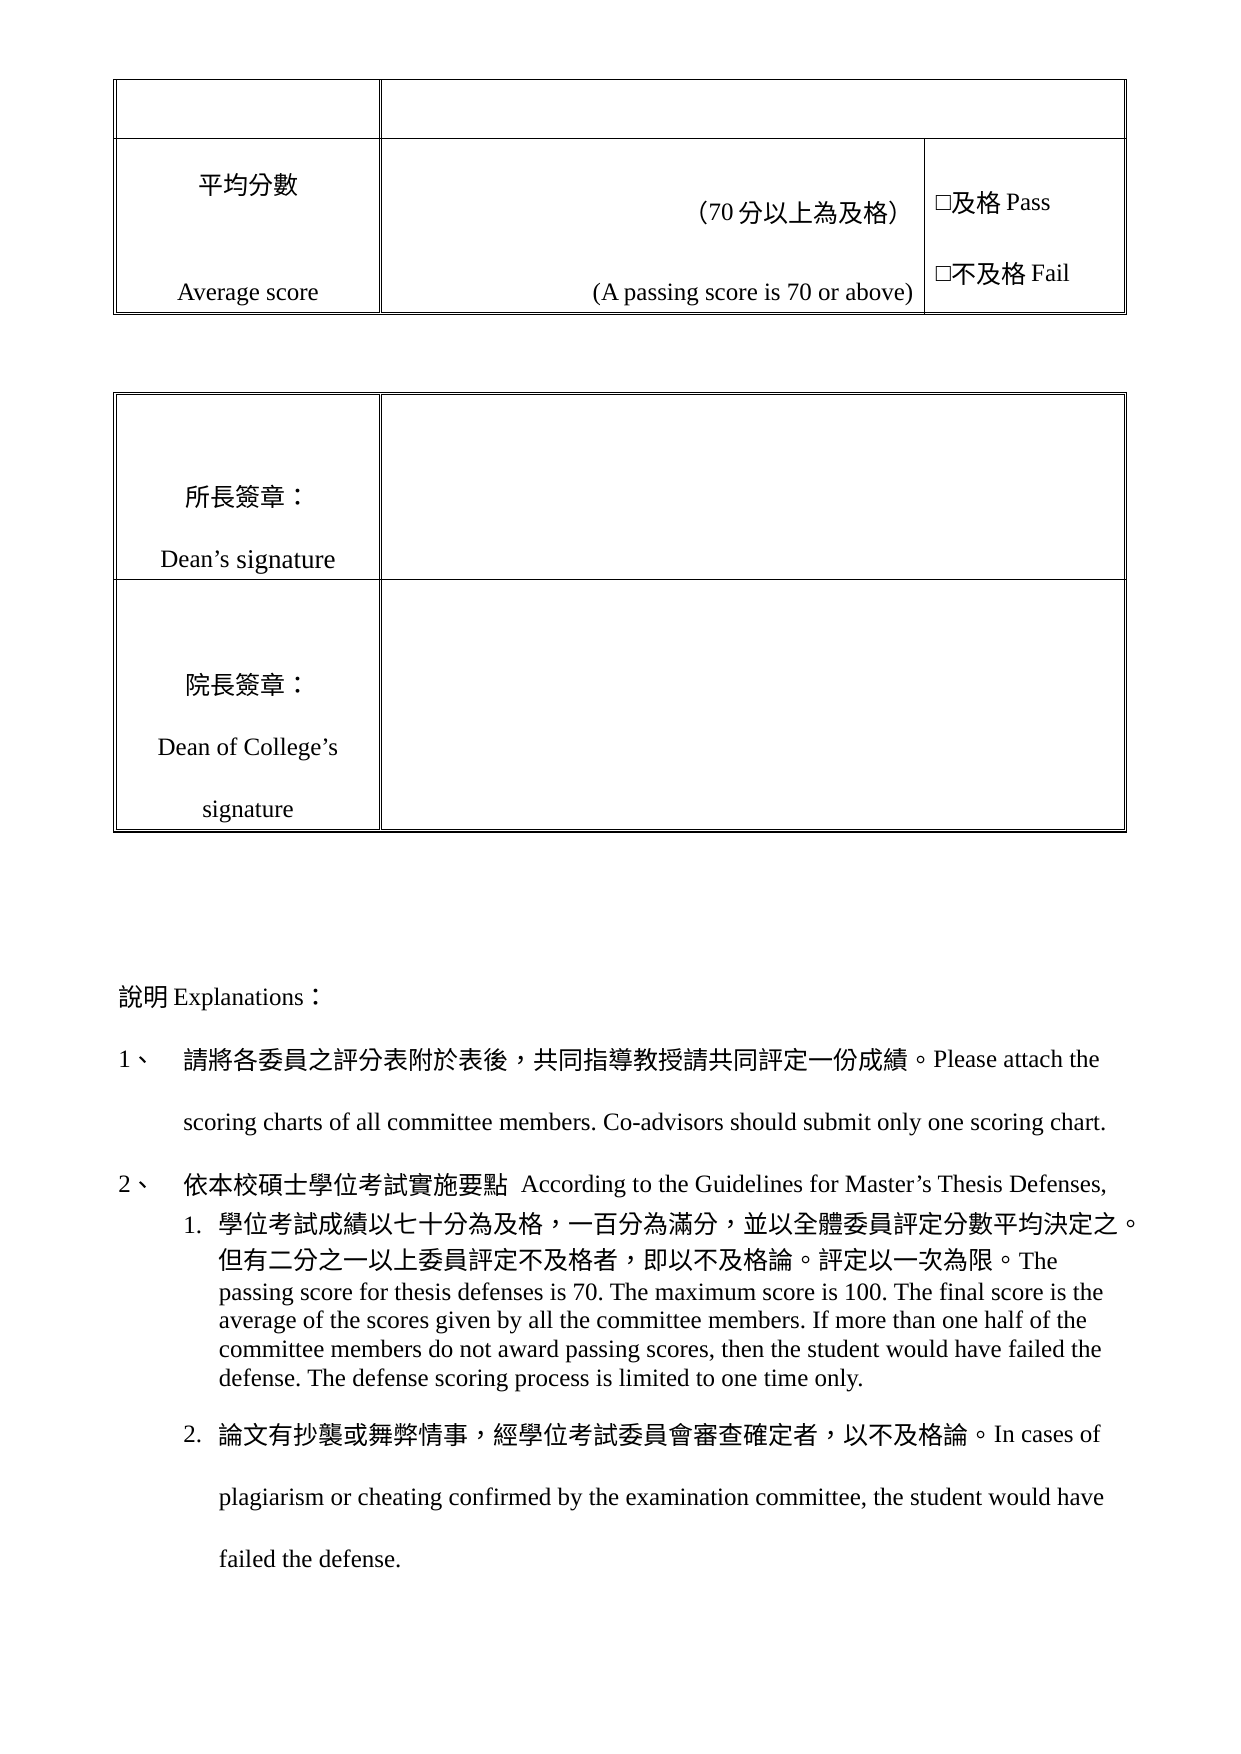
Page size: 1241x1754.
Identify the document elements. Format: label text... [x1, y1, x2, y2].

text 說明Explanations： [118, 954, 1122, 1017]
list 論文有抄襲或舞弊情事，經學位考試委員會審查確定者，以不及格論。In cases of plagiarism or cheating confirmed by the examination committee, the student would have failed the defense. [183, 1392, 1122, 1579]
list 請將各委員之評分表附於表後，共同指導教授請共同評定一份成績。Please attach the scoring charts of all committee members. Co-advisors should submit only one scoring chart. [118, 1017, 1122, 1142]
table_header 所長簽章： Dean’s signature [117, 395, 379, 579]
table_cell （70分以上為及格） (A passing score is 70 or above) [382, 139, 924, 312]
list 學位考試成績以七十分為及格，一百分為滿分，並以全體委員評定分數平均決定之。但有二分之一以上委員評定不及格者，即以不及格論。評定以一次為限。The passing score for thesis defenses is 70. The maximum score is 100. The final score is the average of the scores given by all the committee members. If more than one half of the committee members do not award passing scores, then the student would have failed the defense. The defense scoring process is limited to one time only. [183, 1204, 1122, 1392]
table_cell □及格Pass □不及格Fail [925, 139, 1124, 312]
table_header [382, 395, 1124, 579]
table_cell [382, 80, 1124, 138]
table_cell 平均分數 Average score [117, 139, 379, 312]
table_cell 院長簽章： Dean of College’s signature [117, 580, 379, 829]
table_cell [382, 580, 1124, 829]
table_cell  [117, 80, 379, 138]
list 依本校碩士學位考試實施要點 According to the Guidelines for Master’s Thesis Defenses, [118, 1142, 1122, 1204]
